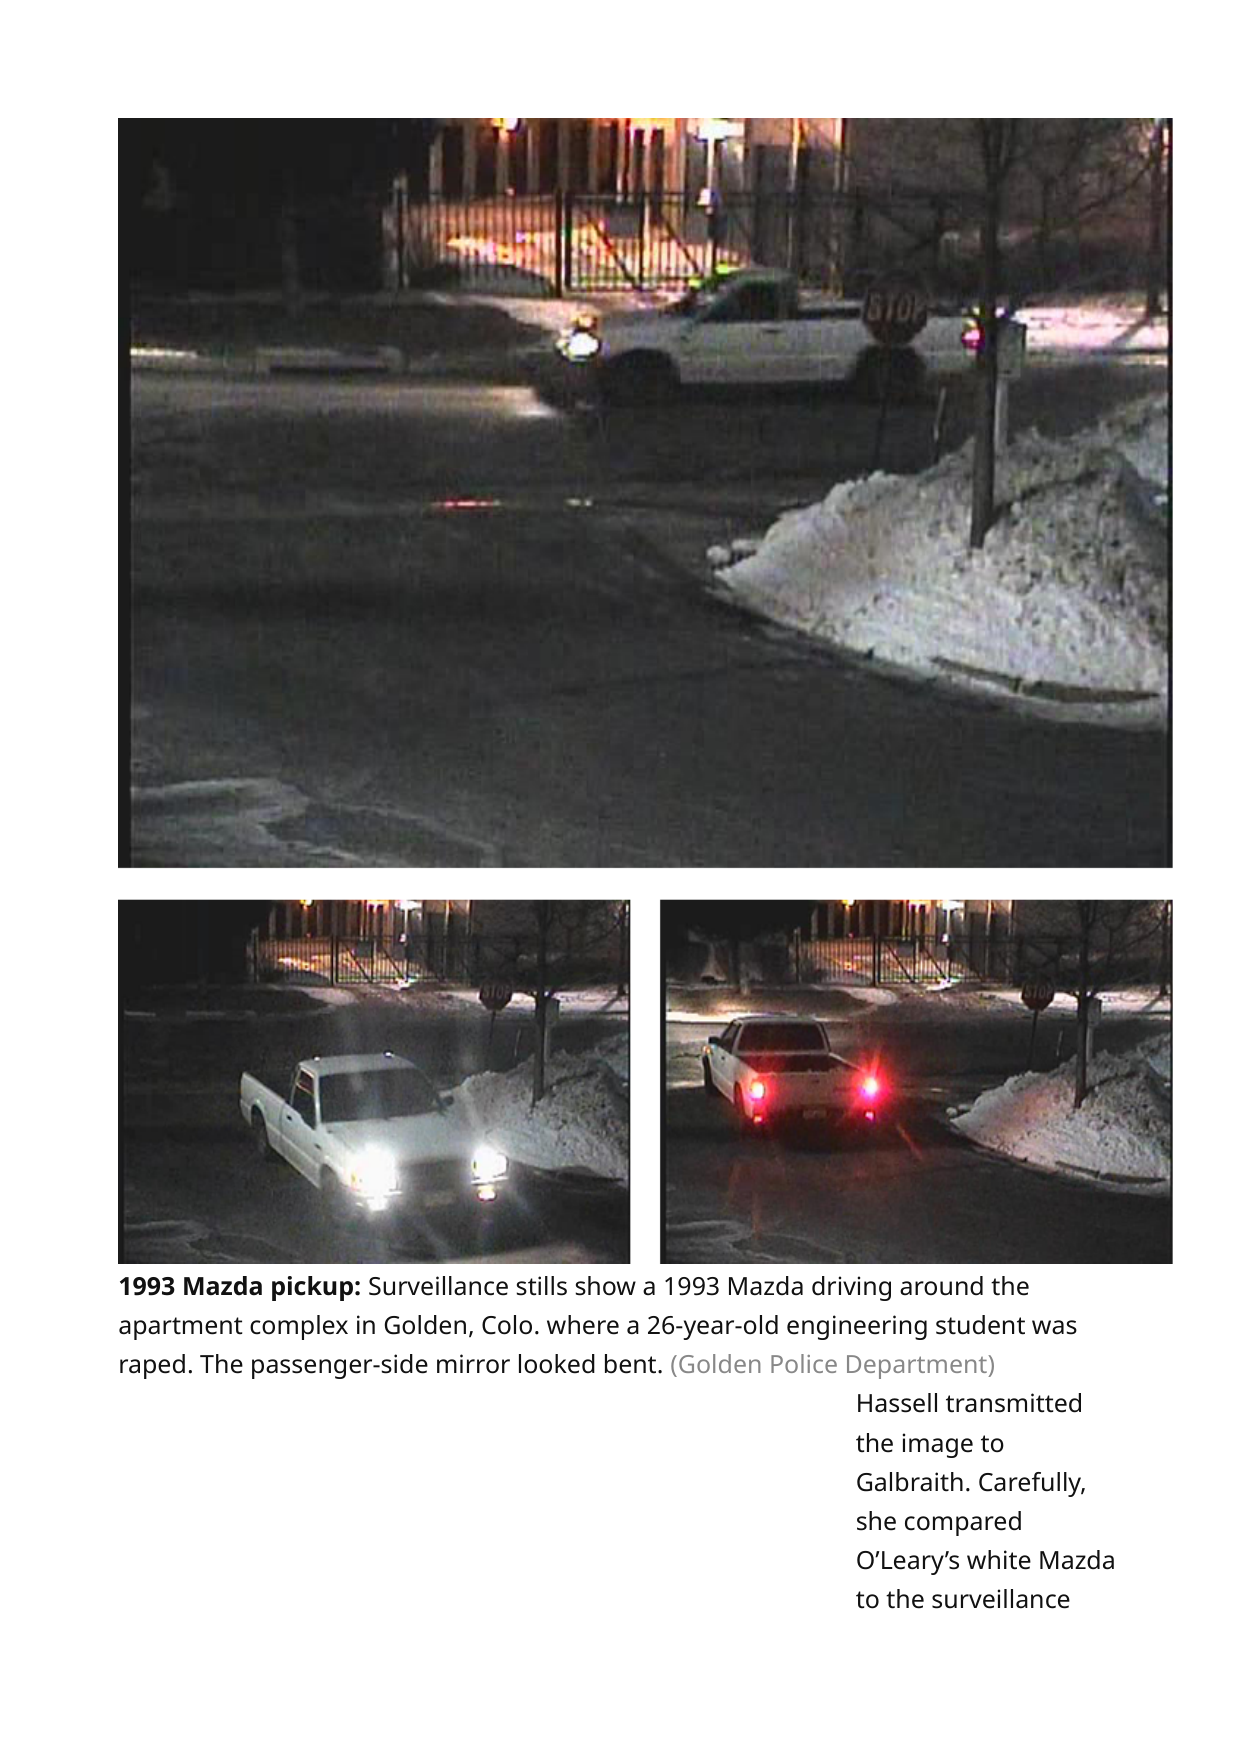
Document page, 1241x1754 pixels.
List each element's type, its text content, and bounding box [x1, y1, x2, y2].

picture [118, 118, 1173, 1264]
text Hassell transmitted the image to Galbraith. Carefully, she compared O’Leary’s white Mazda to the surveillance [856, 1386, 1122, 1616]
text 1993 Mazda pickup: Surveillance stills show a 1993 Mazda driving around the apartment complex in Golden, Colo. where a 26-year-old engineering student was raped. The passenger-side mirror looked bent. (Golden Police Department) [118, 1264, 1122, 1381]
